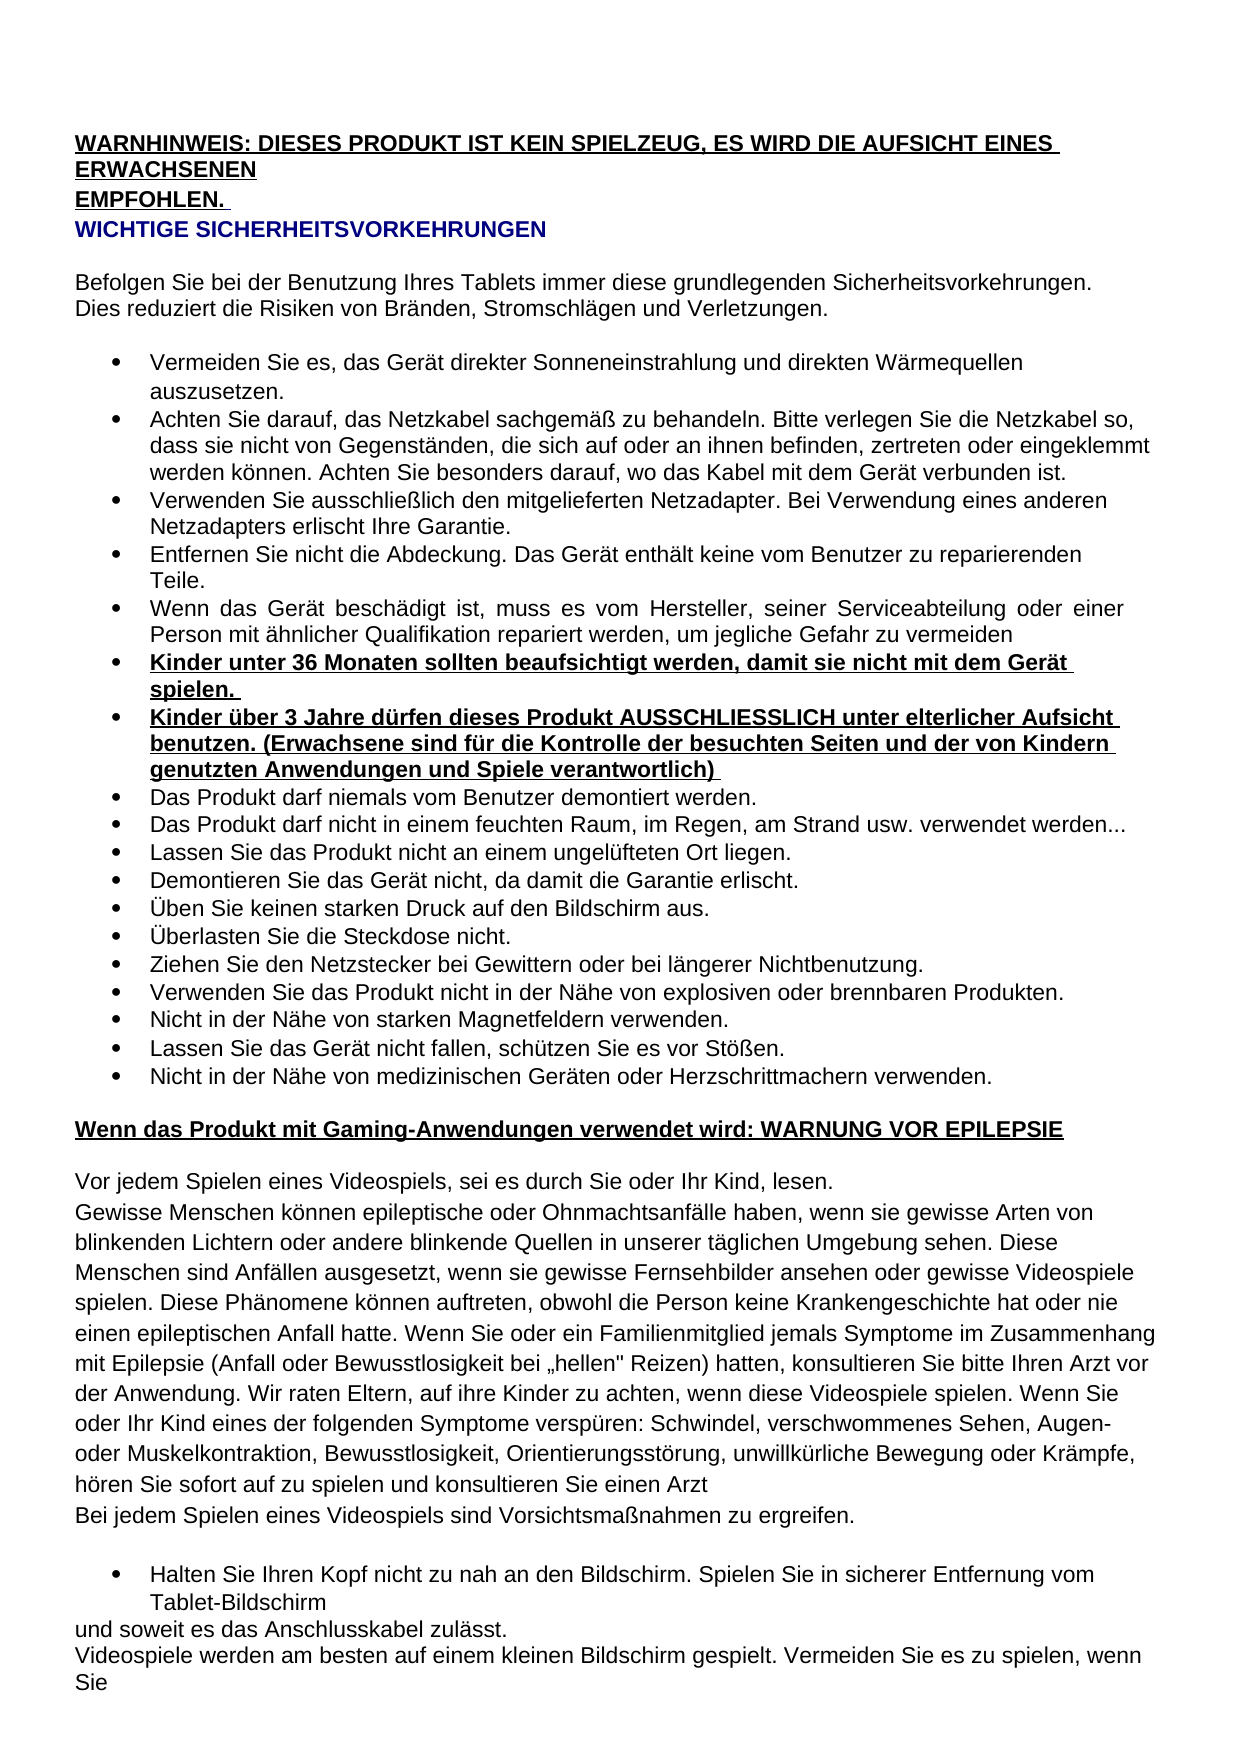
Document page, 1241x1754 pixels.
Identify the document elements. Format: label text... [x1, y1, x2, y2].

list Verwenden Sie das Produkt nicht in der Nähe von explosiven oder brennbaren Produkten. [112, 978, 1162, 1006]
text und soweit es das Anschlusskabel zulässt. [74, 1616, 1162, 1642]
text WICHTIGE SICHERHEITSVORKEHRUNGEN [74, 216, 1162, 243]
list Üben Sie keinen starken Druck auf den Bildschirm aus. [112, 894, 1162, 922]
list Kinder unter 36 Monaten sollten beaufsichtigt werden, damit sie nicht mit dem Gerät spielen. [112, 649, 1087, 702]
list Kinder über 3 Jahre dürfen dieses Produkt AUSSCHLIESSLICH unter elterlicher Aufsicht benutzen. (Erwachsene sind für die Kontrolle der besuchten Seiten und der von Kindern genutzten Anwendungen und Spiele verantwortlich) [112, 704, 1147, 783]
text Vor jedem Spielen eines Videospiels, sei es durch Sie oder Ihr Kind, lesen. [74, 1168, 1162, 1195]
list Achten Sie darauf, das Netzkabel sachgemäß zu behandeln. Bitte verlegen Sie die Netzkabel so, dass sie nicht von Gegenständen, die sich auf oder an ihnen befinden, zertreten oder eingeklemmt werden können. Achten Sie besonders darauf, wo das Kabel mit dem Gerät verbunden ist. [112, 406, 1162, 485]
list Vermeiden Sie es, das Gerät direkter Sonneneinstrahlung und direkten Wärmequellen auszusetzen. [112, 348, 1162, 405]
text Bei jedem Spielen eines Videospiels sind Vorsichtsmaßnahmen zu ergreifen. [74, 1502, 1162, 1529]
list Halten Sie Ihren Kopf nicht zu nah an den Bildschirm. Spielen Sie in sicherer Entfernung vom Tablet-Bildschirm [112, 1560, 1162, 1616]
list Entfernen Sie nicht die Abdeckung. Das Gerät enthält keine vom Benutzer zu reparierenden Teile. [112, 541, 1110, 594]
list Ziehen Sie den Netzstecker bei Gewittern oder bei längerer Nichtbenutzung. [112, 950, 1162, 978]
text WARNHINWEIS: DIESES PRODUKT IST KEIN SPIELZEUG, ES WIRD DIE AUFSICHT EINES ERWACHSENEN [74, 130, 1162, 182]
list Lassen Sie das Gerät nicht fallen, schützen Sie es vor Stößen. [112, 1033, 1162, 1062]
list Das Produkt darf nicht in einem feuchten Raum, im Regen, am Strand usw. verwendet werden... [112, 811, 1162, 838]
list Nicht in der Nähe von starken Magnetfeldern verwenden. [112, 1006, 1162, 1033]
list Demontieren Sie das Gerät nicht, da damit die Garantie erlischt. [112, 866, 1162, 894]
text Wenn das Produkt mit Gaming-Anwendungen verwendet wird: WARNUNG VOR EPILEPSIE [74, 1116, 1162, 1142]
text EMPFOHLEN. [74, 186, 1162, 212]
list Verwenden Sie ausschließlich den mitgelieferten Netzadapter. Bei Verwendung eines anderen Netzadapters erlischt Ihre Garantie. [112, 487, 1147, 539]
list Wenn das Gerät beschädigt ist, muss es vom Hersteller, seiner Serviceabteilung oder einer Person mit ähnlicher Qualifikation repariert werden, um jegliche Gefahr zu vermeiden [112, 596, 1125, 648]
list Nicht in der Nähe von medizinischen Geräten oder Herzschrittmachern verwenden. [112, 1062, 1162, 1090]
list Lassen Sie das Produkt nicht an einem ungelüfteten Ort liegen. [112, 838, 1162, 866]
list Überlasten Sie die Steckdose nicht. [112, 922, 1162, 950]
text Videospiele werden am besten auf einem kleinen Bildschirm gespielt. Vermeiden Sie es zu spielen, wenn Sie [74, 1642, 1162, 1696]
text Gewisse Menschen können epileptische oder Ohnmachtsanfälle haben, wenn sie gewisse Arten von blinkenden Lichtern oder andere blinkende Quellen in unserer täglichen Umgebung sehen. Diese Menschen sind Anfällen ausgesetzt, wenn sie gewisse Fernsehbilder ansehen oder gewisse Videospiele spielen. Diese Phänomene können auftreten, obwohl die Person keine Krankengeschichte hat oder nie einen epileptischen Anfall hatte. Wenn Sie oder ein Familienmitglied jemals Symptome im Zusammenhang mit Epilepsie (Anfall oder Bewusstlosigkeit bei „hellen" Reizen) hatten, konsultieren Sie bitte Ihren Arzt vor der Anwendung. Wir raten Eltern, auf ihre Kinder zu achten, wenn diese Videospiele spielen. Wenn Sie oder Ihr Kind eines der folgenden Symptome verspüren: Schwindel, verschwommenes Sehen, Augen- oder Muskelkontraktion, Bewusstlosigkeit, Orientierungsstörung, unwillkürliche Bewegung oder Krämpfe, hören Sie sofort auf zu spielen und konsultieren Sie einen Arzt [74, 1196, 1162, 1498]
text Befolgen Sie bei der Benutzung Ihres Tablets immer diese grundlegenden Sicherheitsvorkehrungen. Dies reduziert die Risiken von Bränden, Stromschlägen und Verletzungen. [74, 269, 1125, 322]
list Das Produkt darf niemals vom Benutzer demontiert werden. [112, 783, 1162, 811]
